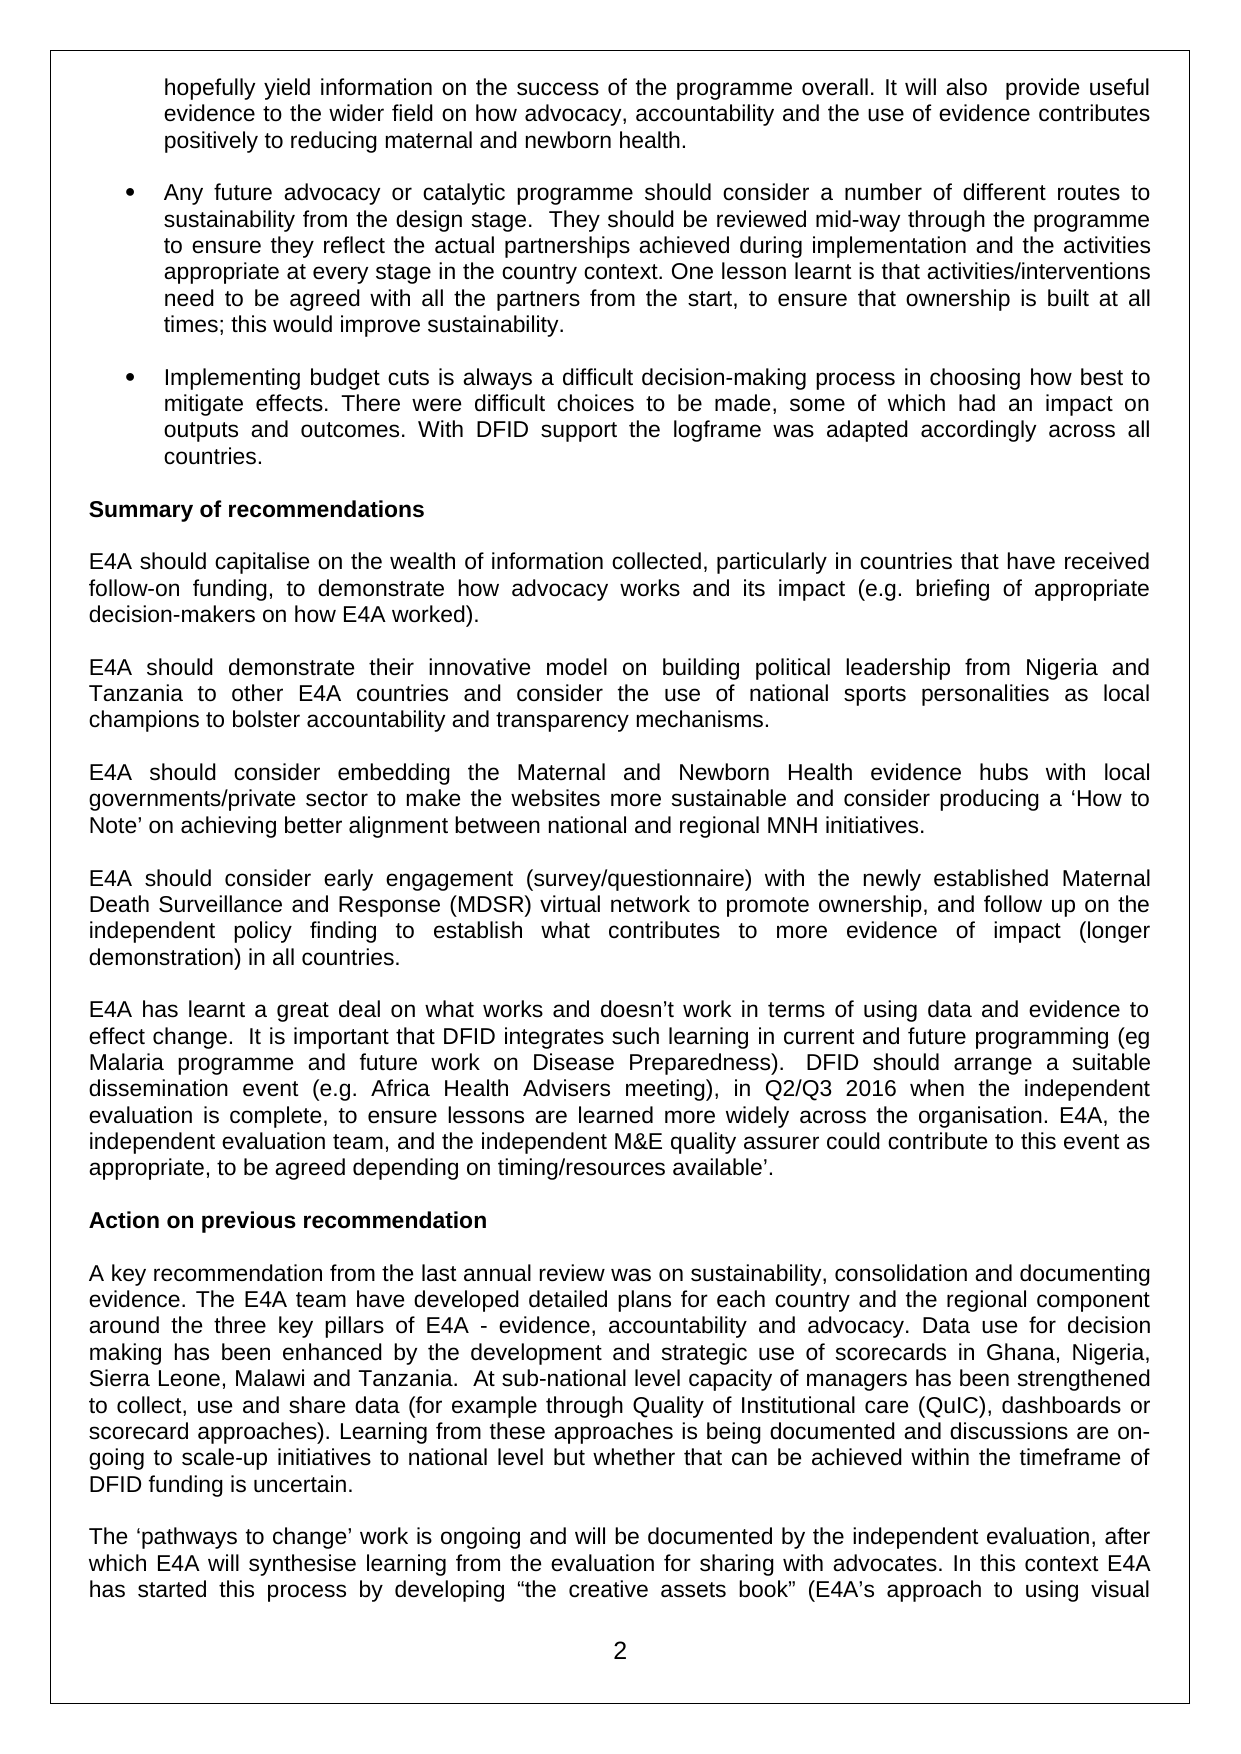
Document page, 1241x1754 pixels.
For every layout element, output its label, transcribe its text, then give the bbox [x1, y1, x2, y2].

text E4A has learnt a great deal on what works and doesn’t work in terms of using data and evidence to effect change. It is important that DFID integrates such learning in current and future programming (eg Malaria programme and future work on Disease Preparedness). DFID should arrange a suitable dissemination event (e.g. Africa Health Advisers meeting), in Q2/Q3 2016 when the independent evaluation is complete, to ensure lessons are learned more widely across the organisation. E4A, the independent evaluation team, and the independent M&E quality assurer could contribute to this event as appropriate, to be agreed depending on timing/resources available’. [89, 996, 1152, 1181]
list Any future advocacy or catalytic programme should consider a number of different routes to sustainability from the design stage. They should be reviewed mid-way through the programme to ensure they reflect the actual partnerships achieved during implementation and the activities appropriate at every stage in the country context. One lesson learnt is that activities/interventions need to be agreed with all the partners from the start, to ensure that ownership is built at all times; this would improve sustainability. [126, 179, 1152, 337]
text The ‘pathways to change’ work is ongoing and will be documented by the independent evaluation, after which E4A will synthesise learning from the evaluation for sharing with advocates. In this context E4A has started this process by developing “the creative assets book” (E4A’s approach to using visual [89, 1523, 1152, 1602]
text Summary of recommendations [89, 496, 1152, 522]
list Implementing budget cuts is always a difficult decision-making process in choosing how best to mitigate effects. There were difficult choices to be made, some of which had an impact on outputs and outcomes. With DFID support the logframe was adapted accordingly across all countries. [126, 364, 1152, 469]
text E4A should capitalise on the wealth of information collected, particularly in countries that have received follow-on funding, to demonstrate how advocacy works and its impact (e.g. briefing of appropriate decision-makers on how E4A worked). [89, 548, 1152, 627]
text E4A should demonstrate their innovative model on building political leadership from Nigeria and Tanzania to other E4A countries and consider the use of national sports personalities as local champions to bolster accountability and transparency mechanisms. [89, 654, 1152, 733]
text Action on previous recommendation [89, 1207, 1152, 1233]
text A key recommendation from the last annual review was on sustainability, consolidation and documenting evidence. The E4A team have developed detailed plans for each country and the regional component around the three key pillars of E4A - evidence, accountability and advocacy. Data use for decision making has been enhanced by the development and strategic use of scorecards in Ghana, Nigeria, Sierra Leone, Malawi and Tanzania. At sub-national level capacity of managers has been strengthened to collect, use and share data (for example through Quality of Institutional care (QuIC), dashboards or scorecard approaches). Learning from these approaches is being documented and discussions are on-going to scale-up initiatives to national level but whether that can be achieved within the timeframe of DFID funding is uncertain. [89, 1260, 1152, 1497]
text E4A should consider embedding the Maternal and Newborn Health evidence hubs with local governments/private sector to make the websites more sustainable and consider producing a ‘How to Note’ on achieving better alignment between national and regional MNH initiatives. [89, 759, 1152, 838]
text E4A should consider early engagement (survey/questionnaire) with the newly established Maternal Death Surveillance and Response (MDSR) virtual network to promote ownership, and follow up on the independent policy finding to establish what contributes to more evidence of impact (longer demonstration) in all countries. [89, 864, 1152, 970]
list hopefully yield information on the success of the programme overall. It will also provide useful evidence to the wider field on how advocacy, accountability and the use of evidence contributes positively to reducing maternal and newborn health. [126, 74, 1152, 153]
